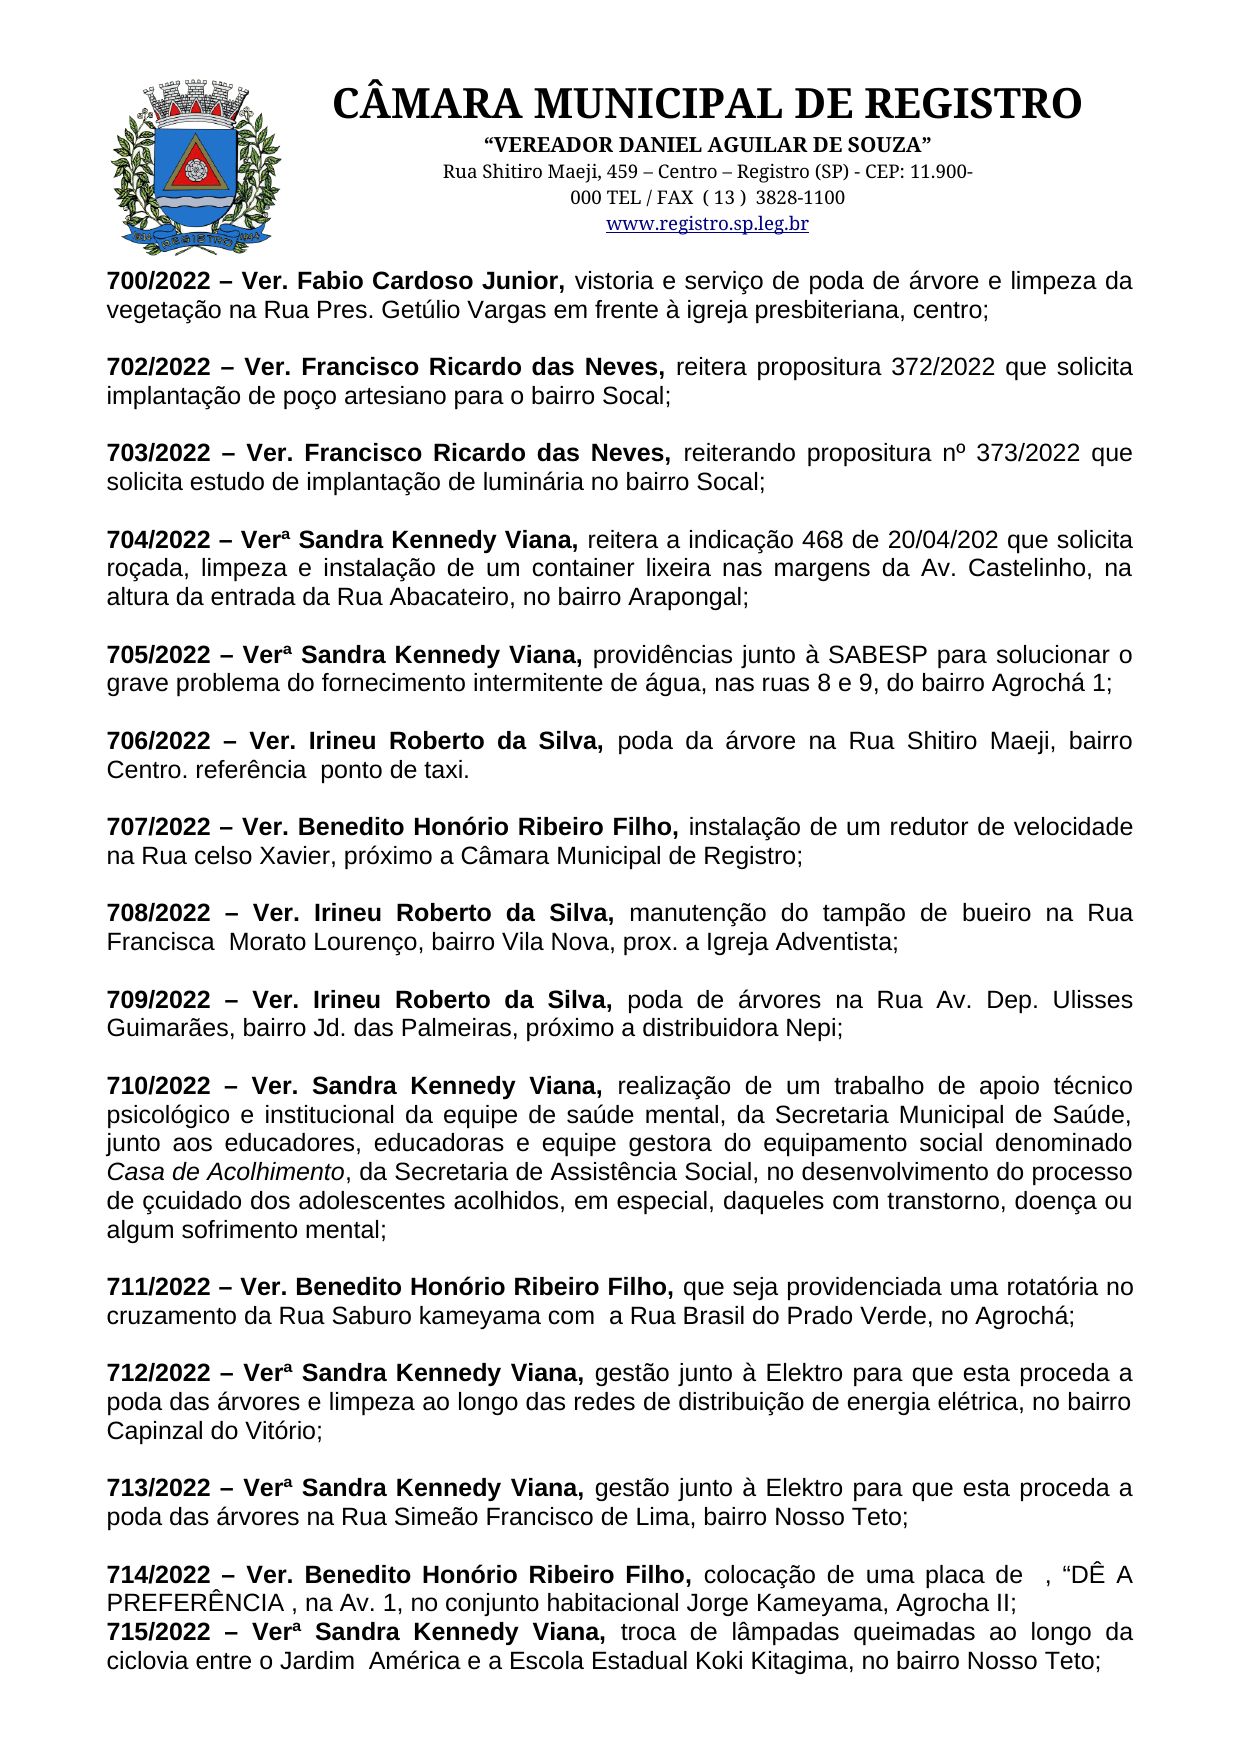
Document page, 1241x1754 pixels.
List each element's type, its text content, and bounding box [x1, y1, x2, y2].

text 707/2022 – Ver. Benedito Honório Ribeiro Filho, instalação de um redutor de velocidade na Rua celso Xavier, próximo a Câmara Municipal de Registro; [106, 812, 1134, 869]
text 705/2022 – Verª Sandra Kennedy Viana, providências junto à SABESP para solucionar o grave problema do fornecimento intermitente de água, nas ruas 8 e 9, do bairro Agrochá 1; [106, 639, 1134, 697]
text 710/2022 – Ver. Sandra Kennedy Viana, realização de um trabalho de apoio técnico psicológico e institucional da equipe de saúde mental, da Secretaria Municipal de Saúde, junto aos educadores, educadoras e equipe gestora do equipamento social denominado Casa de Acolhimento, da Secretaria de Assistência Social, no desenvolvimento do processo de çcuidado dos adolescentes acolhidos, em especial, daqueles com transtorno, doença ou algum sofrimento mental; [106, 1071, 1134, 1243]
text 700/2022 – Ver. Fabio Cardoso Junior, vistoria e serviço de poda de árvore e limpeza da vegetação na Rua Pres. Getúlio Vargas em frente à igreja presbiteriana, centro; [106, 266, 1134, 323]
text 713/2022 – Verª Sandra Kennedy Viana, gestão junto à Elektro para que esta proceda a poda das árvores na Rua Simeão Francisco de Lima, bairro Nosso Teto; [106, 1473, 1134, 1531]
text 709/2022 – Ver. Irineu Roberto da Silva, poda de árvores na Rua Av. Dep. Ulisses Guimarães, bairro Jd. das Palmeiras, próximo a distribuidora Nepi; [106, 984, 1134, 1042]
text 712/2022 – Verª Sandra Kennedy Viana, gestão junto à Elektro para que esta proceda a poda das árvores e limpeza ao longo das redes de distribuição de energia elétrica, no bairro Capinzal do Vitório; [106, 1358, 1134, 1444]
text 708/2022 – Ver. Irineu Roberto da Silva, manutenção do tampão de bueiro na Rua Francisca Morato Lourenço, bairro Vila Nova, prox. a Igreja Adventista; [106, 898, 1134, 956]
text 704/2022 – Verª Sandra Kennedy Viana, reitera a indicação 468 de 20/04/202 que solicita roçada, limpeza e instalação de um container lixeira nas margens da Av. Castelinho, na altura da entrada da Rua Abacateiro, no bairro Arapongal; [106, 524, 1134, 611]
picture [106, 73, 286, 261]
text 715/2022 – Verª Sandra Kennedy Viana, troca de lâmpadas queimadas ao longo da ciclovia entre o Jardim América e a Escola Estadual Koki Kitagima, no bairro Nosso Teto; [106, 1617, 1134, 1674]
text 714/2022 – Ver. Benedito Honório Ribeiro Filho, colocação de uma placa de , “DÊ A PREFERÊNCIA , na Av. 1, no conjunto habitacional Jorge Kameyama, Agrocha II; [106, 1559, 1134, 1617]
text 711/2022 – Ver. Benedito Honório Ribeiro Filho, que seja providenciada uma rotatória no cruzamento da Rua Saburo kameyama com a Rua Brasil do Prado Verde, no Agrochá; [106, 1272, 1134, 1329]
text 706/2022 – Ver. Irineu Roberto da Silva, poda da árvore na Rua Shitiro Maeji, bairro Centro. referência ponto de taxi. [106, 726, 1134, 783]
text 703/2022 – Ver. Francisco Ricardo das Neves, reiterando propositura nº 373/2022 que solicita estudo de implantação de luminária no bairro Socal; [106, 438, 1134, 496]
text 702/2022 – Ver. Francisco Ricardo das Neves, reitera propositura 372/2022 que solicita implantação de poço artesiano para o bairro Socal; [106, 352, 1134, 409]
